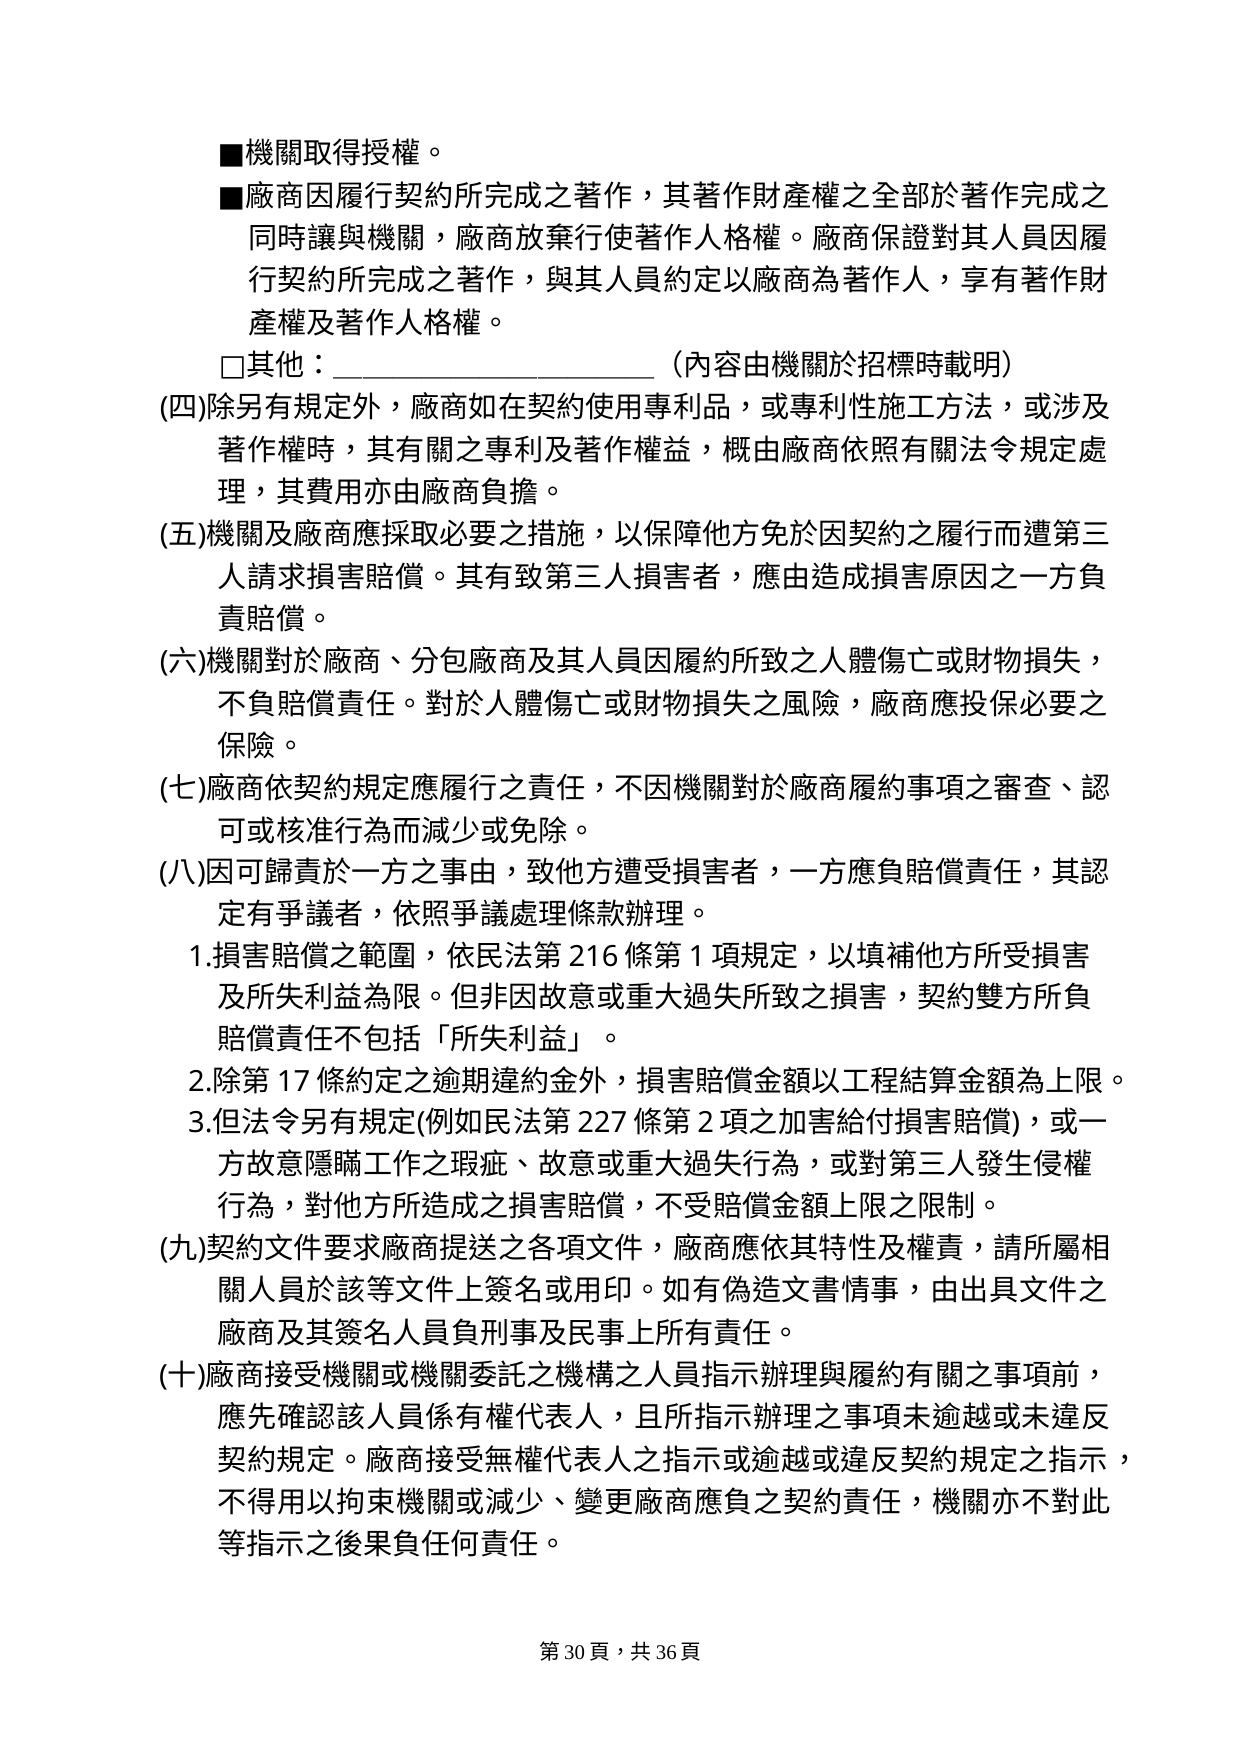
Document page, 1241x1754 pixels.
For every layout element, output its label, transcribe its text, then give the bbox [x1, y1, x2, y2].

text (五)機關及廠商應採取必要之措施，以保障他方免於因契約之履行而遭第三人請求損害賠償。其有致第三人損害者，應由造成損害原因之一方負責賠償。 [159, 511, 1110, 638]
text (九)契約文件要求廠商提送之各項文件，廠商應依其特性及權責，請所屬相關人員於該等文件上簽名或用印。如有偽造文書情事，由出具文件之廠商及其簽名人員負刑事及民事上所有責任。 [159, 1224, 1110, 1352]
text (七)廠商依契約規定應履行之責任，不因機關對於廠商履約事項之審查、認可或核准行為而減少或免除。 [159, 765, 1110, 849]
text (四)除另有規定外，廠商如在契約使用專利品，或專利性施工方法，或涉及著作權時，其有關之專利及著作權益，概由廠商依照有關法令規定處理，其費用亦由廠商負擔。 [159, 384, 1110, 511]
text 1.損害賠償之範圍，依民法第216條第1項規定，以填補他方所受損害及所失利益為限。但非因故意或重大過失所致之損害，契約雙方所負賠償責任不包括「所失利益」。 [188, 933, 1110, 1058]
text (八)因可歸責於一方之事由，致他方遭受損害者，一方應負賠償責任，其認定有爭議者，依照爭議處理條款辦理。 [159, 849, 1110, 933]
text □其他：＿＿＿＿＿＿＿＿＿＿＿（內容由機關於招標時載明） [217, 342, 1110, 384]
text (六)機關對於廠商、分包廠商及其人員因履約所致之人體傷亡或財物損失，不負賠償責任。對於人體傷亡或財物損失之風險，廠商應投保必要之保險。 [159, 638, 1110, 765]
text 3.但法令另有規定(例如民法第227條第2項之加害給付損害賠償)，或一方故意隱瞞工作之瑕疵、故意或重大過失行為，或對第三人發生侵權行為，對他方所造成之損害賠償，不受賠償金額上限之限制。 [188, 1099, 1110, 1224]
text 2.除第17條約定之逾期違約金外，損害賠償金額以工程結算金額為上限。 [188, 1058, 1110, 1099]
text ■廠商因履行契約所完成之著作，其著作財產權之全部於著作完成之同時讓與機關，廠商放棄行使著作人格權。廠商保證對其人員因履行契約所完成之著作，與其人員約定以廠商為著作人，享有著作財產權及著作人格權。 [217, 172, 1110, 342]
text (十)廠商接受機關或機關委託之機構之人員指示辦理與履約有關之事項前，應先確認該人員係有權代表人，且所指示辦理之事項未逾越或未違反契約規定。廠商接受無權代表人之指示或逾越或違反契約規定之指示，不得用以拘束機關或減少、變更廠商應負之契約責任，機關亦不對此等指示之後果負任何責任。 [159, 1352, 1110, 1563]
text ■機關取得授權。 [217, 130, 1110, 172]
